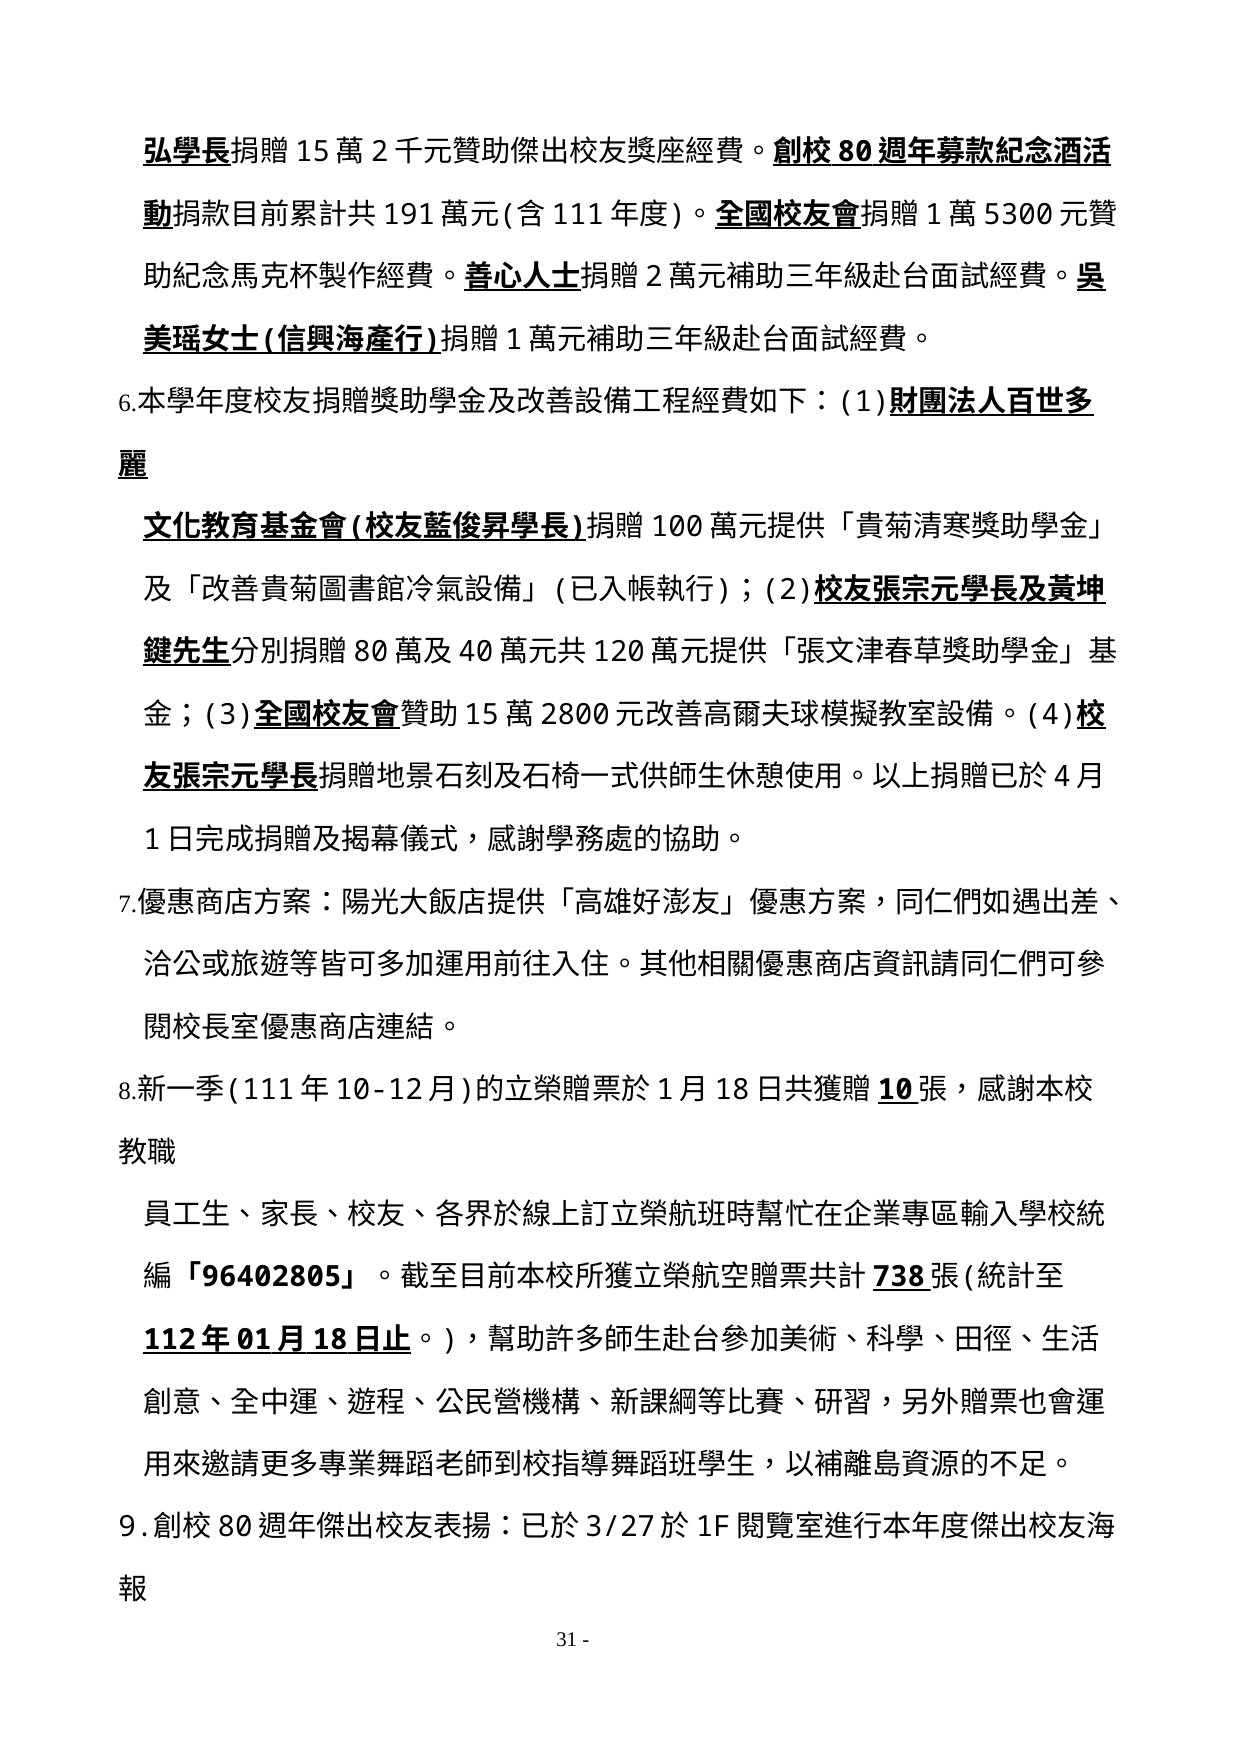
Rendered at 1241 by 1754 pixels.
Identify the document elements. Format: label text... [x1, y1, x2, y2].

list 本學年度校友捐贈獎助學金及改善設備工程經費如下：(1)財團法人百世多麗 [118, 358, 1122, 483]
text 洽公或旅遊等皆可多加運用前往入住。其他相關優惠商店資訊請同仁們可參閱校長室優惠商店連結。 [143, 920, 1122, 1045]
list 新一季(111年10-12月)的立榮贈票於1月18日共獲贈10張，感謝本校教職 [118, 1045, 1122, 1170]
list 創校80週年傑出校友表揚：已於3/27於1F閱覽室進行本年度傑出校友海報 [118, 1483, 1122, 1608]
text 文化教育基金會(校友藍俊昇學長)捐贈100萬元提供「貴菊清寒獎助學金」及「改善貴菊圖書館冷氣設備」(已入帳執行)；(2)校友張宗元學長及黃坤鍵先生分別捐贈80萬及40萬元共120萬元提供「張文津春草獎助學金」基金；(3)全國校友會贊助15萬2800元改善高爾夫球模擬教室設備。(4)校友張宗元學長捐贈地景石刻及石椅一式供師生休憩使用。以上捐贈已於4月1日完成捐贈及揭幕儀式，感謝學務處的協助。 [143, 483, 1122, 858]
text 項目)目前共累計298萬8800元整，明細如下(統計至112年4月17日)：校慶捐款共38萬4千元(包括：許明仁1萬元、善心校友5萬元、簡忠雄先生1萬元、野熊科技2萬元、林庭福1萬元、李東實5萬元、譚巽言1萬元、呂正宇5萬元、王瑞麟2萬元、薛弘偉2萬元、莊淑美5萬元、俞東美2萬元、高雄校友會3萬元、張宗元3萬4千元)。全國校友會贊助15萬2800元改善高爾夫球模擬教室設備。李東實學長捐贈5000元贊助國樂社社團經費。全國校友會捐贈20萬元補助創校80週年特刊製作經費。傑出校友唐一弘學長捐贈15萬2千元贊助傑出校友獎座經費。創校80週年募款紀念酒活動捐款目前累計共191萬元(含111年度)。全國校友會捐贈1萬5300元贊助紀念馬克杯製作經費。善心人士捐贈2萬元補助三年級赴台面試經費。吳美瑶女士(信興海產行)捐贈1萬元補助三年級赴台面試經費。 [143, 108, 1122, 358]
list 優惠商店方案：陽光大飯店提供「高雄好澎友」優惠方案，同仁們如遇出差、 [118, 858, 1122, 920]
text 員工生、家長、校友、各界於線上訂立榮航班時幫忙在企業專區輸入學校統編「96402805」。截至目前本校所獲立榮航空贈票共計738張(統計至112年01月18日止。)，幫助許多師生赴台參加美術、科學、田徑、生活創意、全中運、遊程、公民營機構、新課綱等比賽、研習，另外贈票也會運用來邀請更多專業舞蹈老師到校指導舞蹈班學生，以補離島資源的不足。 [143, 1170, 1122, 1483]
